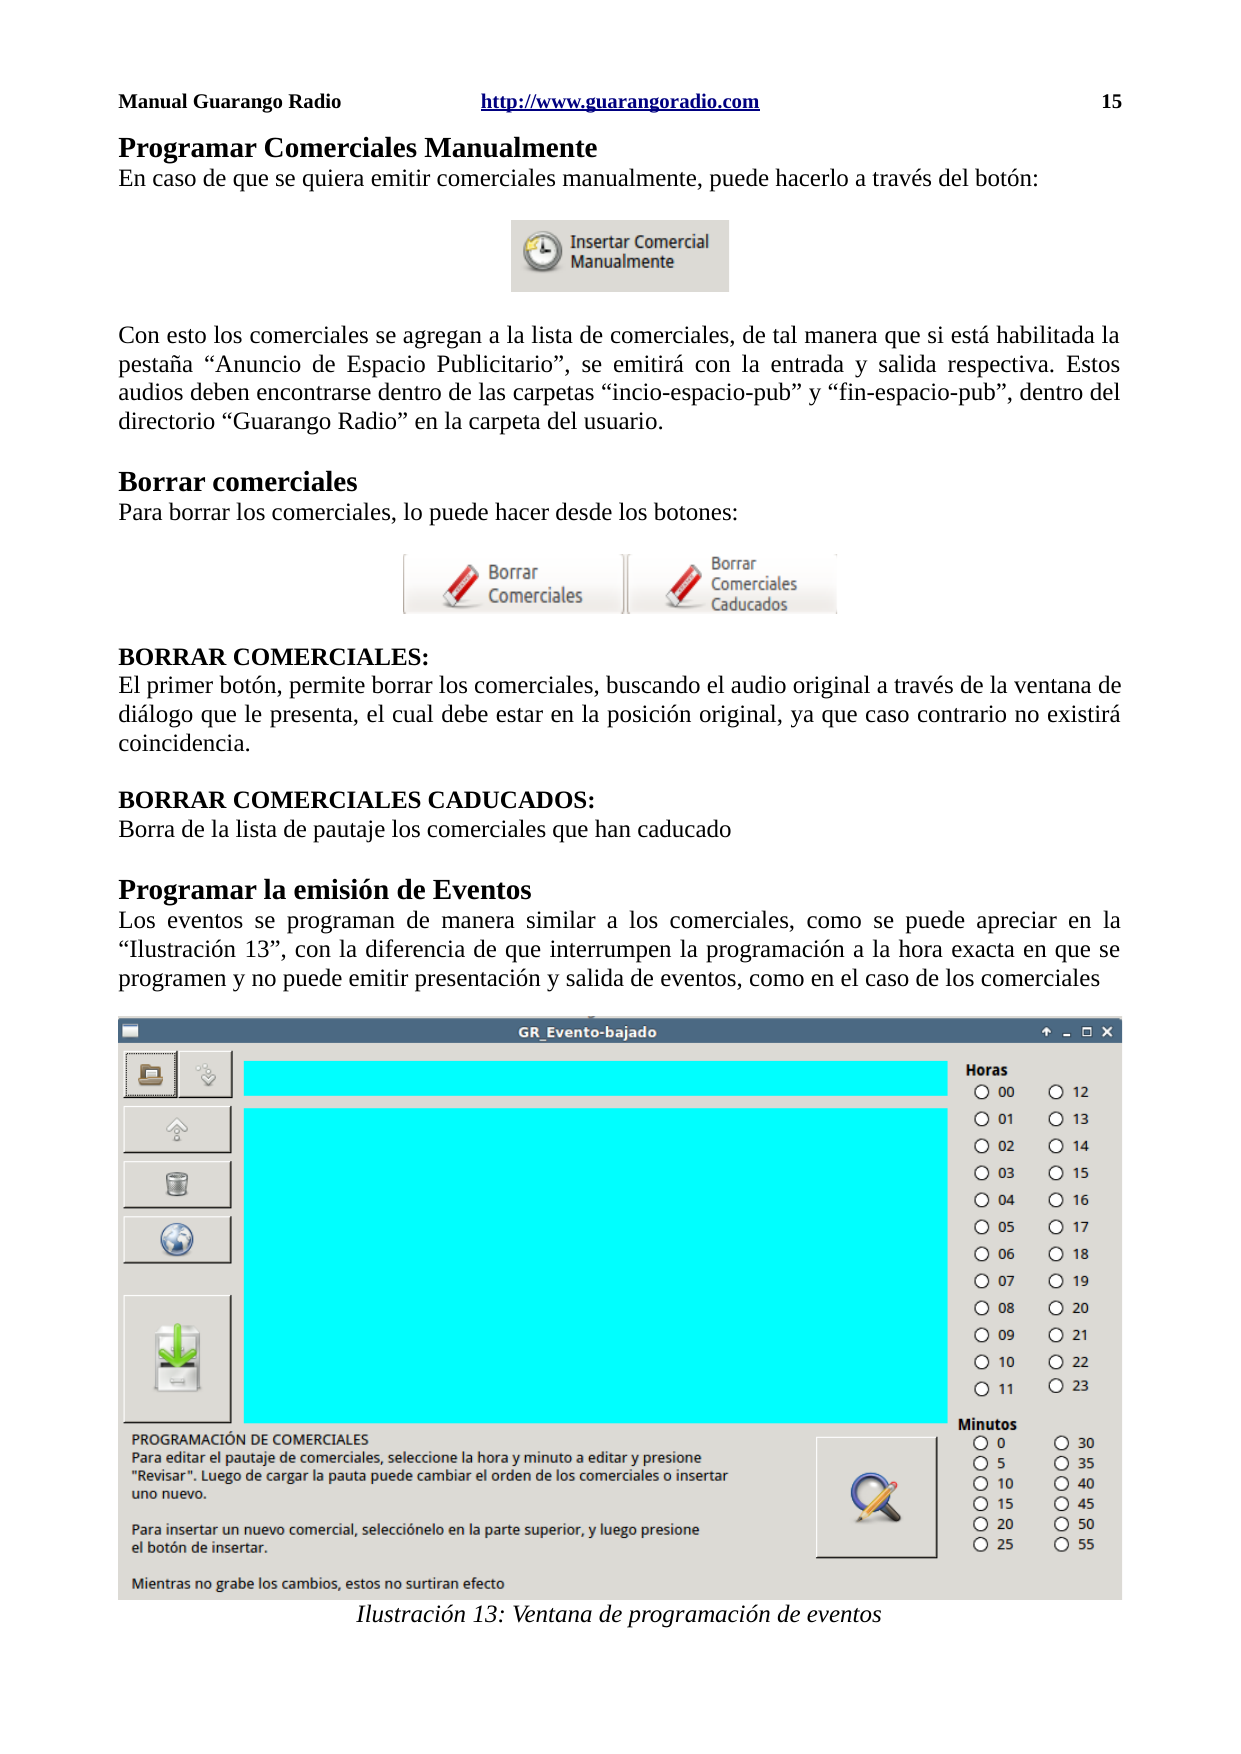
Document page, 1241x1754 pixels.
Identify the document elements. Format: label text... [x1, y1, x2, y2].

picture [118, 1016, 1123, 1600]
picture [511, 220, 730, 292]
text BORRAR COMERCIALES: [118, 642, 1122, 671]
text Los eventos se programan de manera similar a los comerciales, como se puede apreciar en la “Ilustración 13”, con la diferencia de que interrumpen la programación a la hora exacta en que se programen y no puede emitir presentación y salida de eventos, como en el caso de los comerciales [118, 905, 1122, 992]
subtitle Programar Comerciales Manualmente [118, 130, 1122, 163]
subtitle Programar la emisión de Eventos [118, 872, 1122, 905]
text Con esto los comerciales se agregan a la lista de comerciales, de tal manera que si está habilitada la pestaña “Anuncio de Espacio Publicitario”, se emitirá con la entrada y salida respectiva. Estos audios deben encontrarse dentro de las carpetas “incio-espacio-pub” y “fin-espacio-pub”, dentro del directorio “Guarango Radio” en la carpeta del usuario. [118, 320, 1122, 435]
text Borra de la lista de pautaje los comerciales que han caducado [118, 814, 1122, 843]
text El primer botón, permite borrar los comerciales, buscando el audio original a través de la ventana de diálogo que le presenta, el cual debe estar en la posición original, ya que caso contrario no existirá coincidencia. [118, 671, 1122, 757]
subtitle Borrar comerciales [118, 464, 1122, 497]
text Para borrar los comerciales, lo puede hacer desde los botones: [118, 497, 1122, 526]
picture [403, 554, 838, 614]
text BORRAR COMERCIALES CADUCADOS: [118, 786, 1122, 814]
text En caso de que se quiera emitir comerciales manualmente, puede hacerlo a través del botón: [118, 163, 1122, 192]
text Ilustración 13: Ventana de programación de eventos [118, 1600, 1122, 1628]
